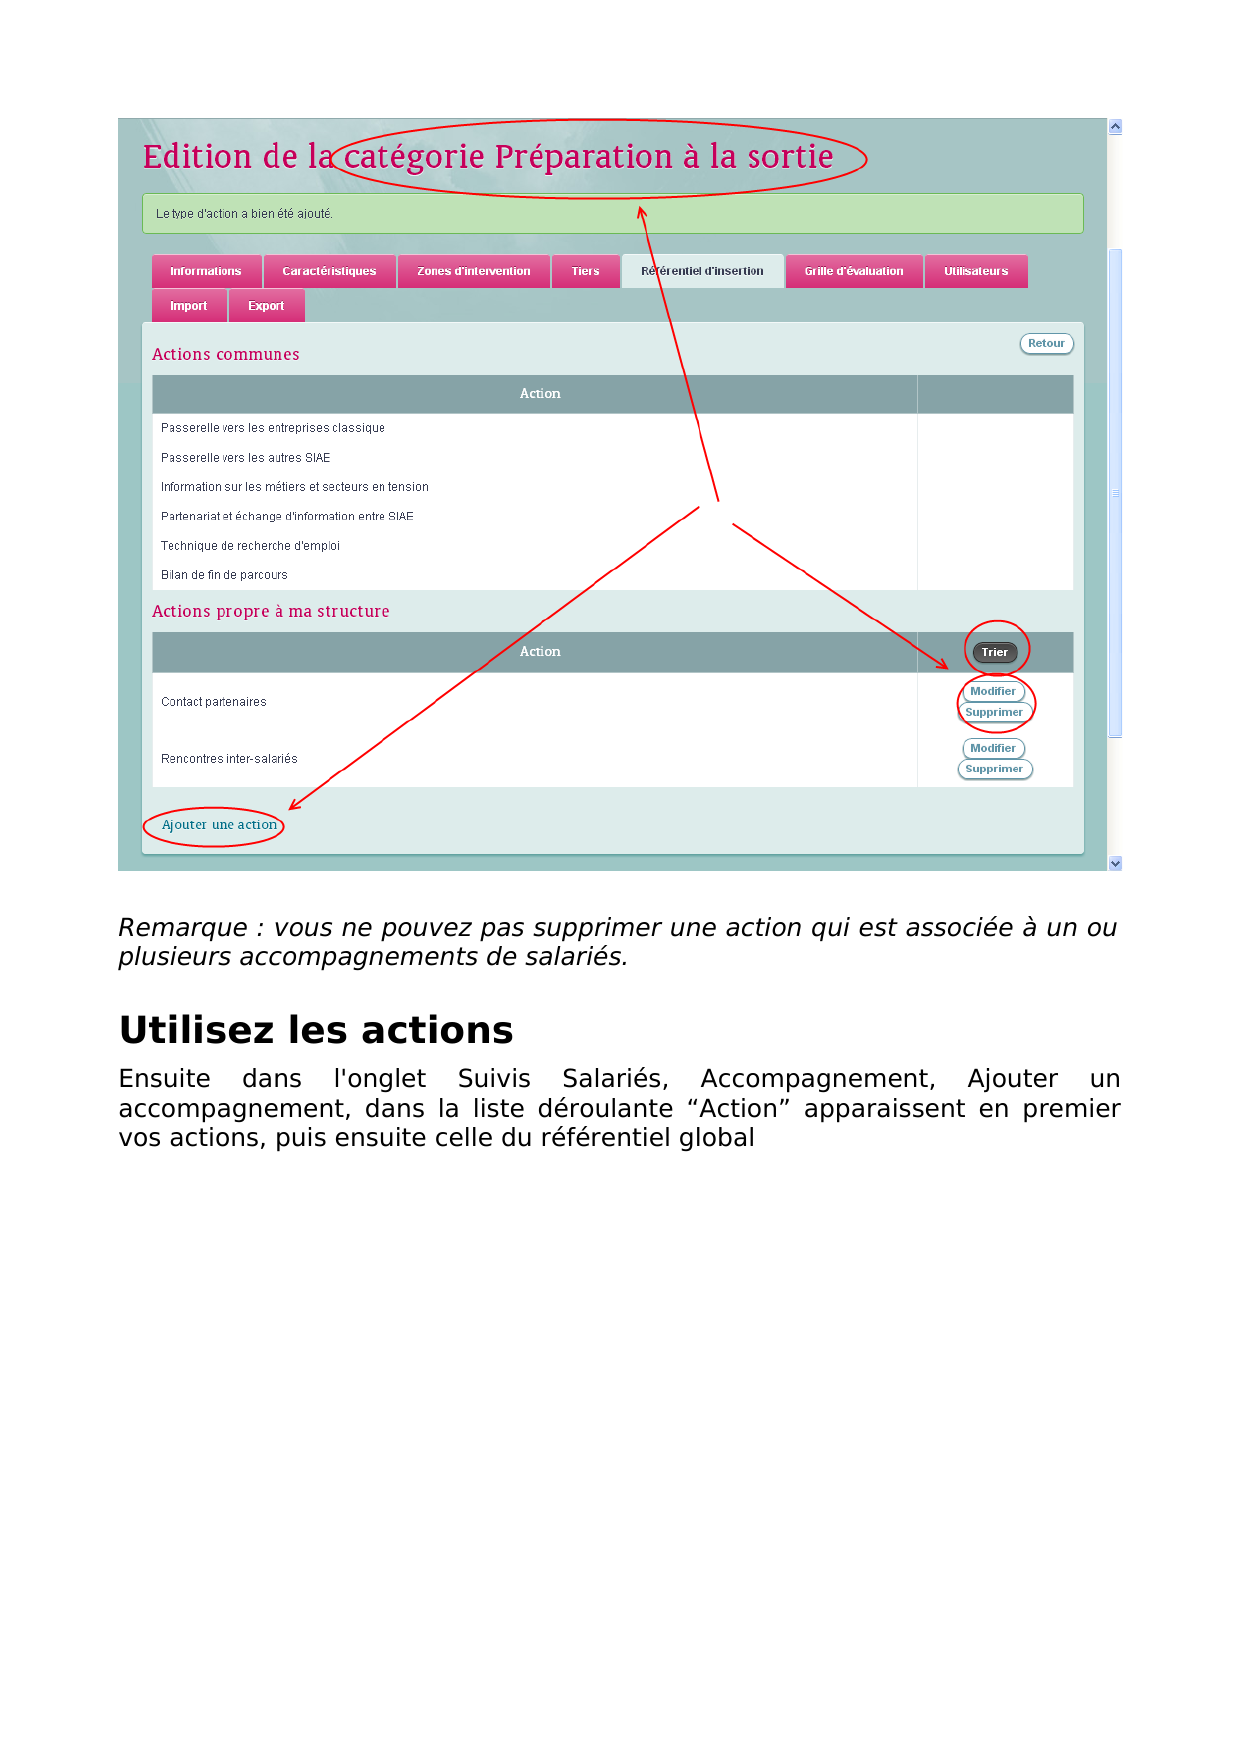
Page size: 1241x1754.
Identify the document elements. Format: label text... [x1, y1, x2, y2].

subtitle Utilisez les actions [118, 1008, 1122, 1052]
text Remarque : vous ne pouvez pas supprimer une action qui est associée à un ou plusieurs accompagnements de salariés. [118, 913, 1122, 971]
text Ensuite dans l'onglet Suivis Salariés, Accompagnement, Ajouter un accompagnement, dans la liste déroulante “Action” apparaissent en premier vos actions, puis ensuite celle du référentiel global [118, 1065, 1122, 1152]
picture [118, 118, 1123, 871]
